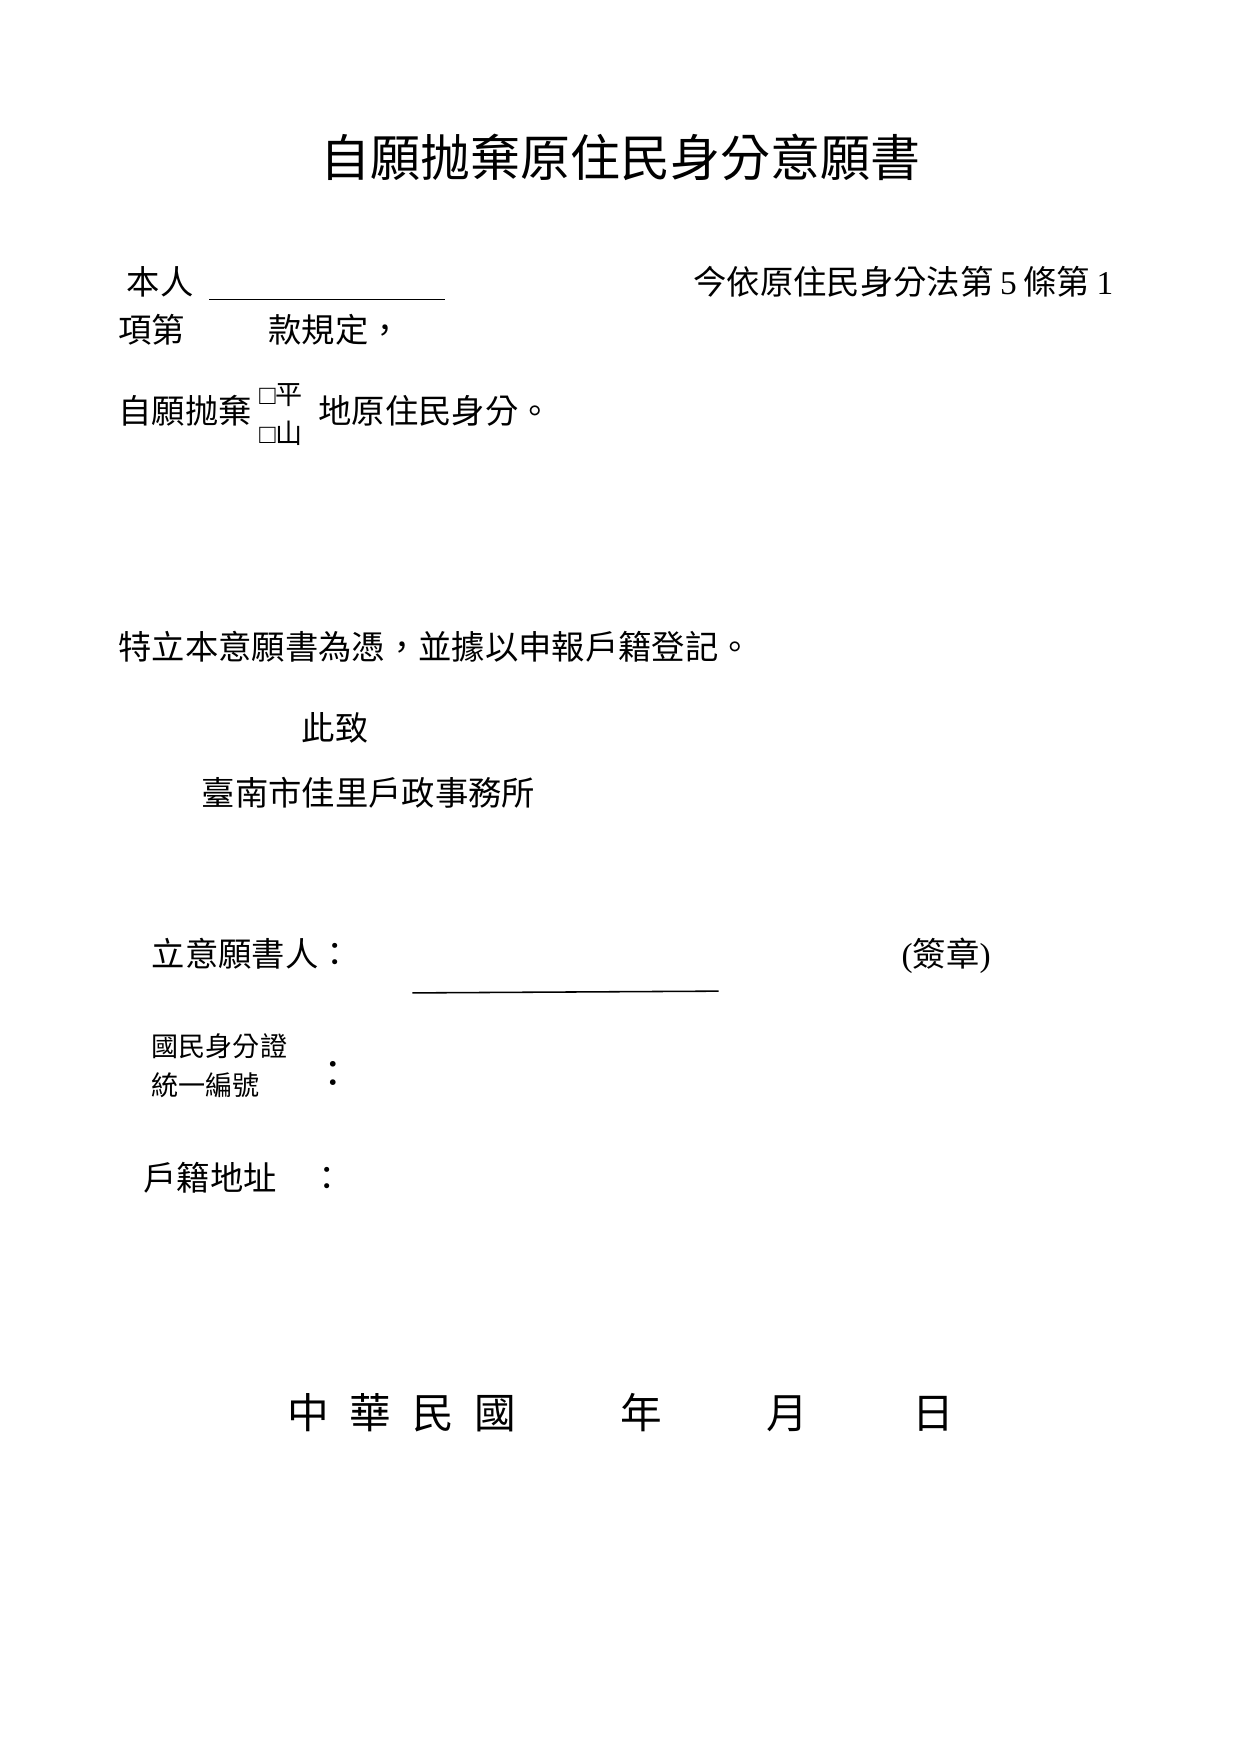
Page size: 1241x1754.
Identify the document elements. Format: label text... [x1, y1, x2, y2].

text 此致 [118, 702, 1122, 750]
text □平 [259, 373, 315, 412]
text 國民身分證統一編號 ： [118, 1025, 1122, 1103]
text 本人 今依原住民身分法第5條第1項第 款規定， [118, 256, 1122, 352]
text 特立本意願書為憑，並據以申報戶籍登記。 [118, 621, 1122, 669]
text 中 華 民 國 年 月 日 [118, 1380, 1122, 1441]
text 自願抛棄 [118, 384, 259, 433]
text 戶籍地址 ： [118, 1152, 1122, 1200]
text 臺南市佳里戶政事務所 [118, 766, 1122, 814]
text 自願抛棄原住民身分意願書 [118, 118, 1122, 191]
text □山 [259, 412, 315, 450]
text 地原住民身分。 [315, 384, 1122, 433]
text 立意願書人： (簽章) [118, 928, 1122, 976]
